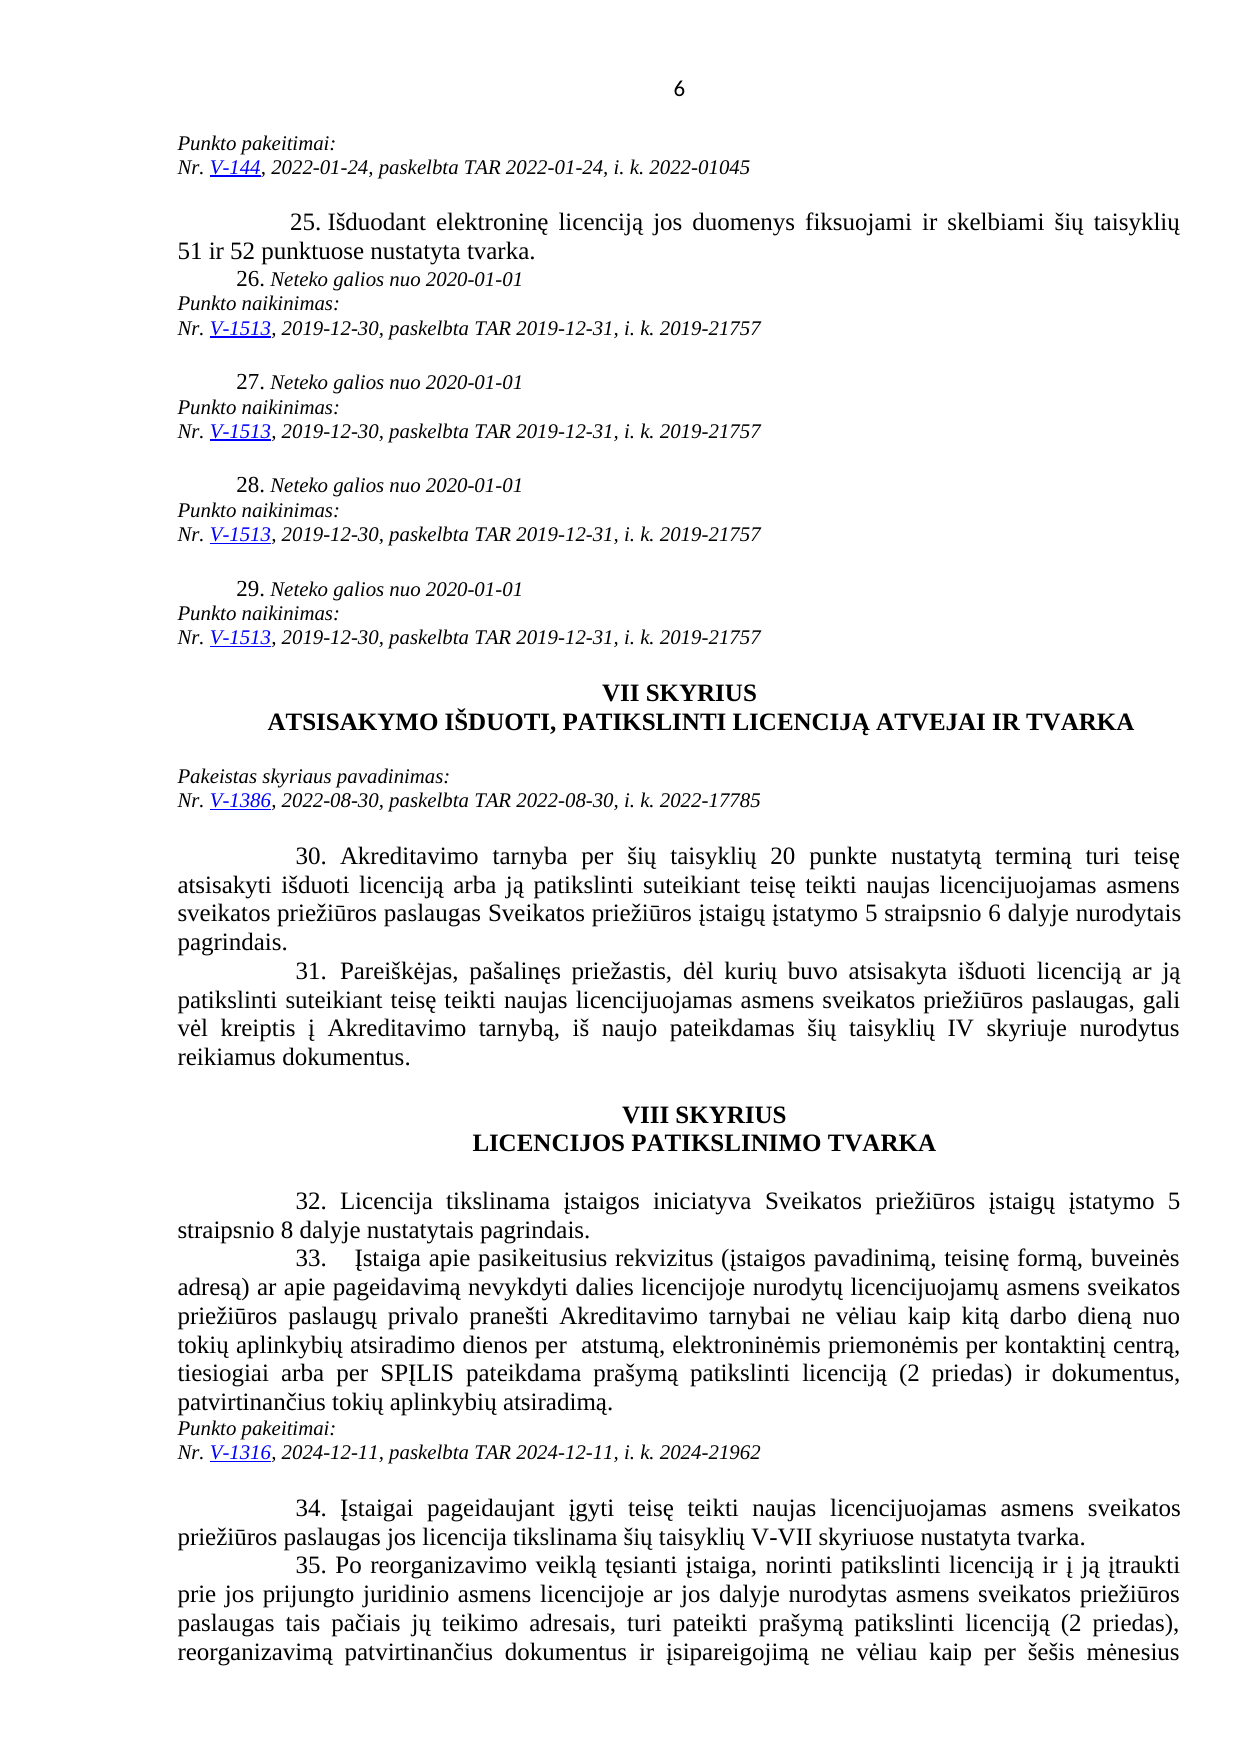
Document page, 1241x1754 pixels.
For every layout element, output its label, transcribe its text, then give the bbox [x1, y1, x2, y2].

text Punkto naikinimas: [177, 291, 1181, 315]
text 25. Išduodant elektroninę licenciją jos duomenys fiksuojami ir skelbiami šių taisyklių 51 ir 52 punktuose nustatyta tvarka. [177, 207, 1181, 265]
text 35. Po reorganizavimo veiklą tęsianti įstaiga, norinti patikslinti licenciją ir į ją įtraukti prie jos prijungto juridinio asmens licencijoje ar jos dalyje nurodytas asmens sveikatos priežiūros paslaugas tais pačiais jų teikimo adresais, turi pateikti prašymą patikslinti licenciją (2 priedas), reorganizavimą patvirtinančius dokumentus ir įsipareigojimą ne vėliau kaip per šešis mėnesius [177, 1550, 1181, 1665]
text 30. Akreditavimo tarnyba per šių taisyklių 20 punkte nustatytą terminą turi teisę atsisakyti išduoti licenciją arba ją patikslinti suteikiant teisę teikti naujas licencijuojamas asmens sveikatos priežiūros paslaugas Sveikatos priežiūros įstaigų įstatymo 5 straipsnio 6 dalyje nurodytais pagrindais. [177, 841, 1181, 956]
text Nr. V-1513, 2019-12-30, paskelbta TAR 2019-12-31, i. k. 2019-21757 [177, 625, 1181, 649]
text Nr. V-1386, 2022-08-30, paskelbta TAR 2022-08-30, i. k. 2022-17785 [177, 788, 1181, 812]
text Punkto naikinimas: [177, 498, 1181, 522]
text Punkto pakeitimai: [177, 1416, 1181, 1440]
text 34. Įstaigai pageidaujant įgyti teisę teikti naujas licencijuojamas asmens sveikatos priežiūros paslaugas jos licencija tikslinama šių taisyklių V-VII skyriuose nustatyta tvarka. [177, 1493, 1181, 1550]
text 29. Neteko galios nuo 2020-01-01 [177, 575, 1181, 601]
text Pakeistas skyriaus pavadinimas: [177, 764, 1181, 788]
text Nr. V-1316, 2024-12-11, paskelbta TAR 2024-12-11, i. k. 2024-21962 [177, 1440, 1181, 1464]
text Nr. V-1513, 2019-12-30, paskelbta TAR 2019-12-31, i. k. 2019-21757 [177, 522, 1181, 546]
text VII SKYRIUS [177, 678, 1181, 707]
text 31. Pareiškėjas, pašalinęs priežastis, dėl kurių buvo atsisakyta išduoti licenciją ar ją patikslinti suteikiant teisę teikti naujas licencijuojamas asmens sveikatos priežiūros paslaugas, gali vėl kreiptis į Akreditavimo tarnybą, iš naujo pateikdamas šių taisyklių IV skyriuje nurodytus reikiamus dokumentus. [177, 956, 1181, 1071]
text 27. Neteko galios nuo 2020-01-01 [177, 368, 1181, 394]
text VIII SKYRIUS [227, 1100, 1181, 1128]
text Punkto pakeitimai: [177, 131, 1181, 155]
text 32. Licencija tikslinama įstaigos iniciatyva Sveikatos priežiūros įstaigų įstatymo 5 straipsnio 8 dalyje nustatytais pagrindais. [177, 1186, 1181, 1243]
text Nr. V-144, 2022-01-24, paskelbta TAR 2022-01-24, i. k. 2022-01045 [177, 155, 1181, 179]
text LICENCIJOS PATIKSLINIMO TVARKA [227, 1128, 1181, 1157]
text Nr. V-1513, 2019-12-30, paskelbta TAR 2019-12-31, i. k. 2019-21757 [177, 419, 1181, 443]
text 33. Įstaiga apie pasikeitusius rekvizitus (įstaigos pavadinimą, teisinę formą, buveinės adresą) ar apie pageidavimą nevykdyti dalies licencijoje nurodytų licencijuojamų asmens sveikatos priežiūros paslaugų privalo pranešti Akreditavimo tarnybai ne vėliau kaip kitą darbo dieną nuo tokių aplinkybių atsiradimo dienos per atstumą, elektroninėmis priemonėmis per kontaktinį centrą, tiesiogiai arba per SPĮLIS pateikdama prašymą patikslinti licenciją (2 priedas) ir dokumentus, patvirtinančius tokių aplinkybių atsiradimą. [177, 1243, 1181, 1416]
text 26. Neteko galios nuo 2020-01-01 [177, 265, 1181, 291]
text Punkto naikinimas: [177, 394, 1181, 419]
text ATSISAKYMO IŠDUOTI, PATIKSLINTI LICENCIJĄ ATVEJAI IR TVARKA [227, 707, 1181, 735]
text Nr. V-1513, 2019-12-30, paskelbta TAR 2019-12-31, i. k. 2019-21757 [177, 315, 1181, 339]
text Punkto naikinimas: [177, 601, 1181, 625]
text 28. Neteko galios nuo 2020-01-01 [177, 471, 1181, 498]
